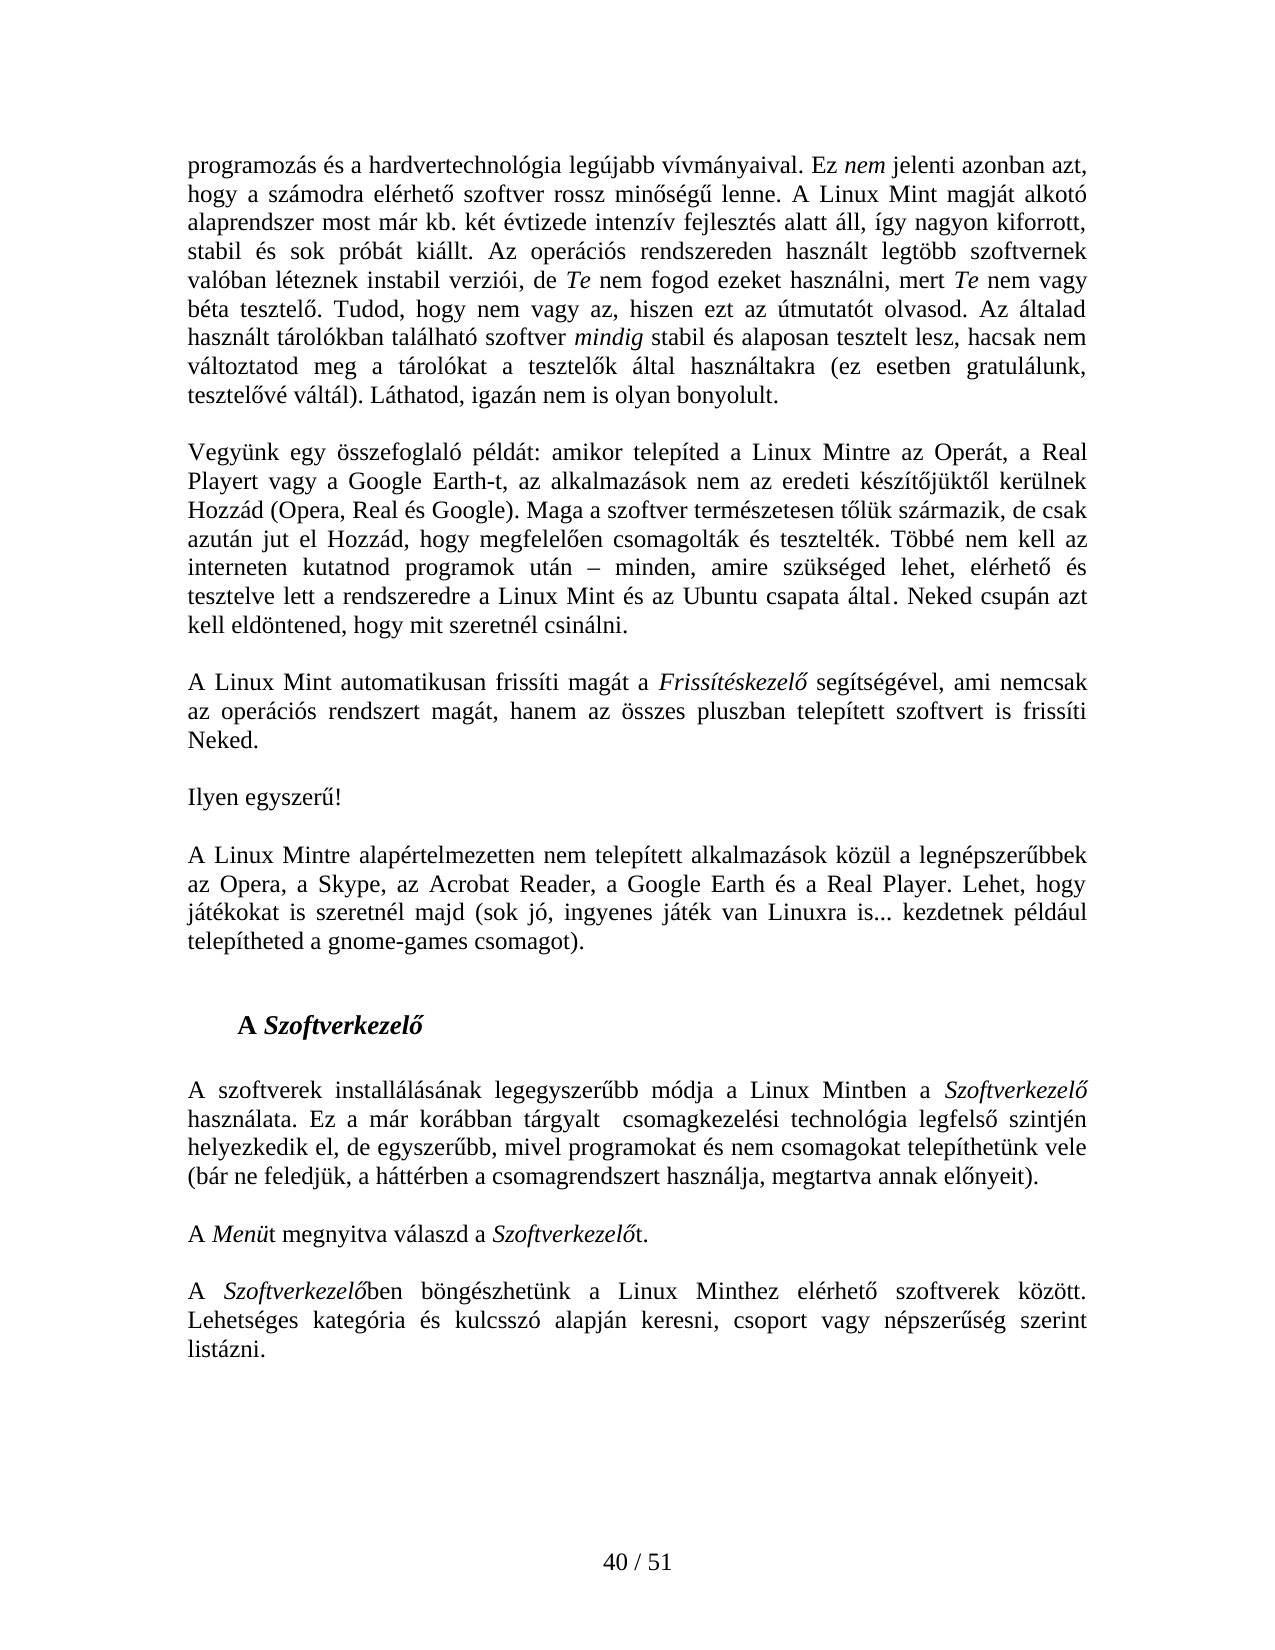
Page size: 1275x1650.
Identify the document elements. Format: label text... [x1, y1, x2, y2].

text A Menüt megnyitva válaszd a Szoftverkezelőt. [187, 1219, 1087, 1247]
text A szoftverek installálásának legegyszerűbb módja a Linux Mintben a Szoftverkezelő használata. Ez a már korábban tárgyalt csomagkezelési technológia legfelső szintjén helyezkedik el, de egyszerűbb, mivel programokat és nem csomagokat telepíthetünk vele (bár ne feledjük, a háttérben a csomagrendszert használja, megtartva annak előnyeit). [187, 1075, 1087, 1190]
subtitle A Szoftverkezelő [187, 1009, 1087, 1040]
text A Linux Mint automatikusan frissíti magát a Frissítéskezelő segítségével, ami nemcsak az operációs rendszert magát, hanem az összes pluszban telepített szoftvert is frissíti Neked. [187, 667, 1087, 754]
text Ilyen egyszerű! [187, 782, 1087, 811]
text Vegyünk egy összefoglaló példát: amikor telepíted a Linux Mintre az Operát, a Real Playert vagy a Google Earth-t, az alkalmazások nem az eredeti készítőjüktől kerülnek Hozzád (Opera, Real és Google). Maga a szoftver természetesen tőlük származik, de csak azután jut el Hozzád, hogy megfelelően csomagolták és tesztelték. Többé nem kell az interneten kutatnod programok után – minden, amire szükséged lehet, elérhető és tesztelve lett a rendszeredre a Linux Mint és az Ubuntu csapata által. Neked csupán azt kell eldöntened, hogy mit szeretnél csinálni. [187, 437, 1087, 639]
text programozás és a hardvertechnológia legújabb vívmányaival. Ez nem jelenti azonban azt, hogy a számodra elérhető szoftver rossz minőségű lenne. A Linux Mint magját alkotó alaprendszer most már kb. két évtizede intenzív fejlesztés alatt áll, így nagyon kiforrott, stabil és sok próbát kiállt. Az operációs rendszereden használt legtöbb szoftvernek valóban léteznek instabil verziói, de Te nem fogod ezeket használni, mert Te nem vagy béta tesztelő. Tudod, hogy nem vagy az, hiszen ezt az útmutatót olvasod. Az általad használt tárolókban található szoftver mindig stabil és alaposan tesztelt lesz, hacsak nem változtatod meg a tárolókat a tesztelők által használtakra (ez esetben gratulálunk, tesztelővé váltál). Láthatod, igazán nem is olyan bonyolult. [187, 150, 1087, 409]
text A Linux Mintre alapértelmezetten nem telepített alkalmazások közül a legnépszerűbbek az Opera, a Skype, az Acrobat Reader, a Google Earth és a Real Player. Lehet, hogy játékokat is szeretnél majd (sok jó, ingyenes játék van Linuxra is... kezdetnek például telepítheted a gnome-games csomagot). [187, 840, 1087, 955]
